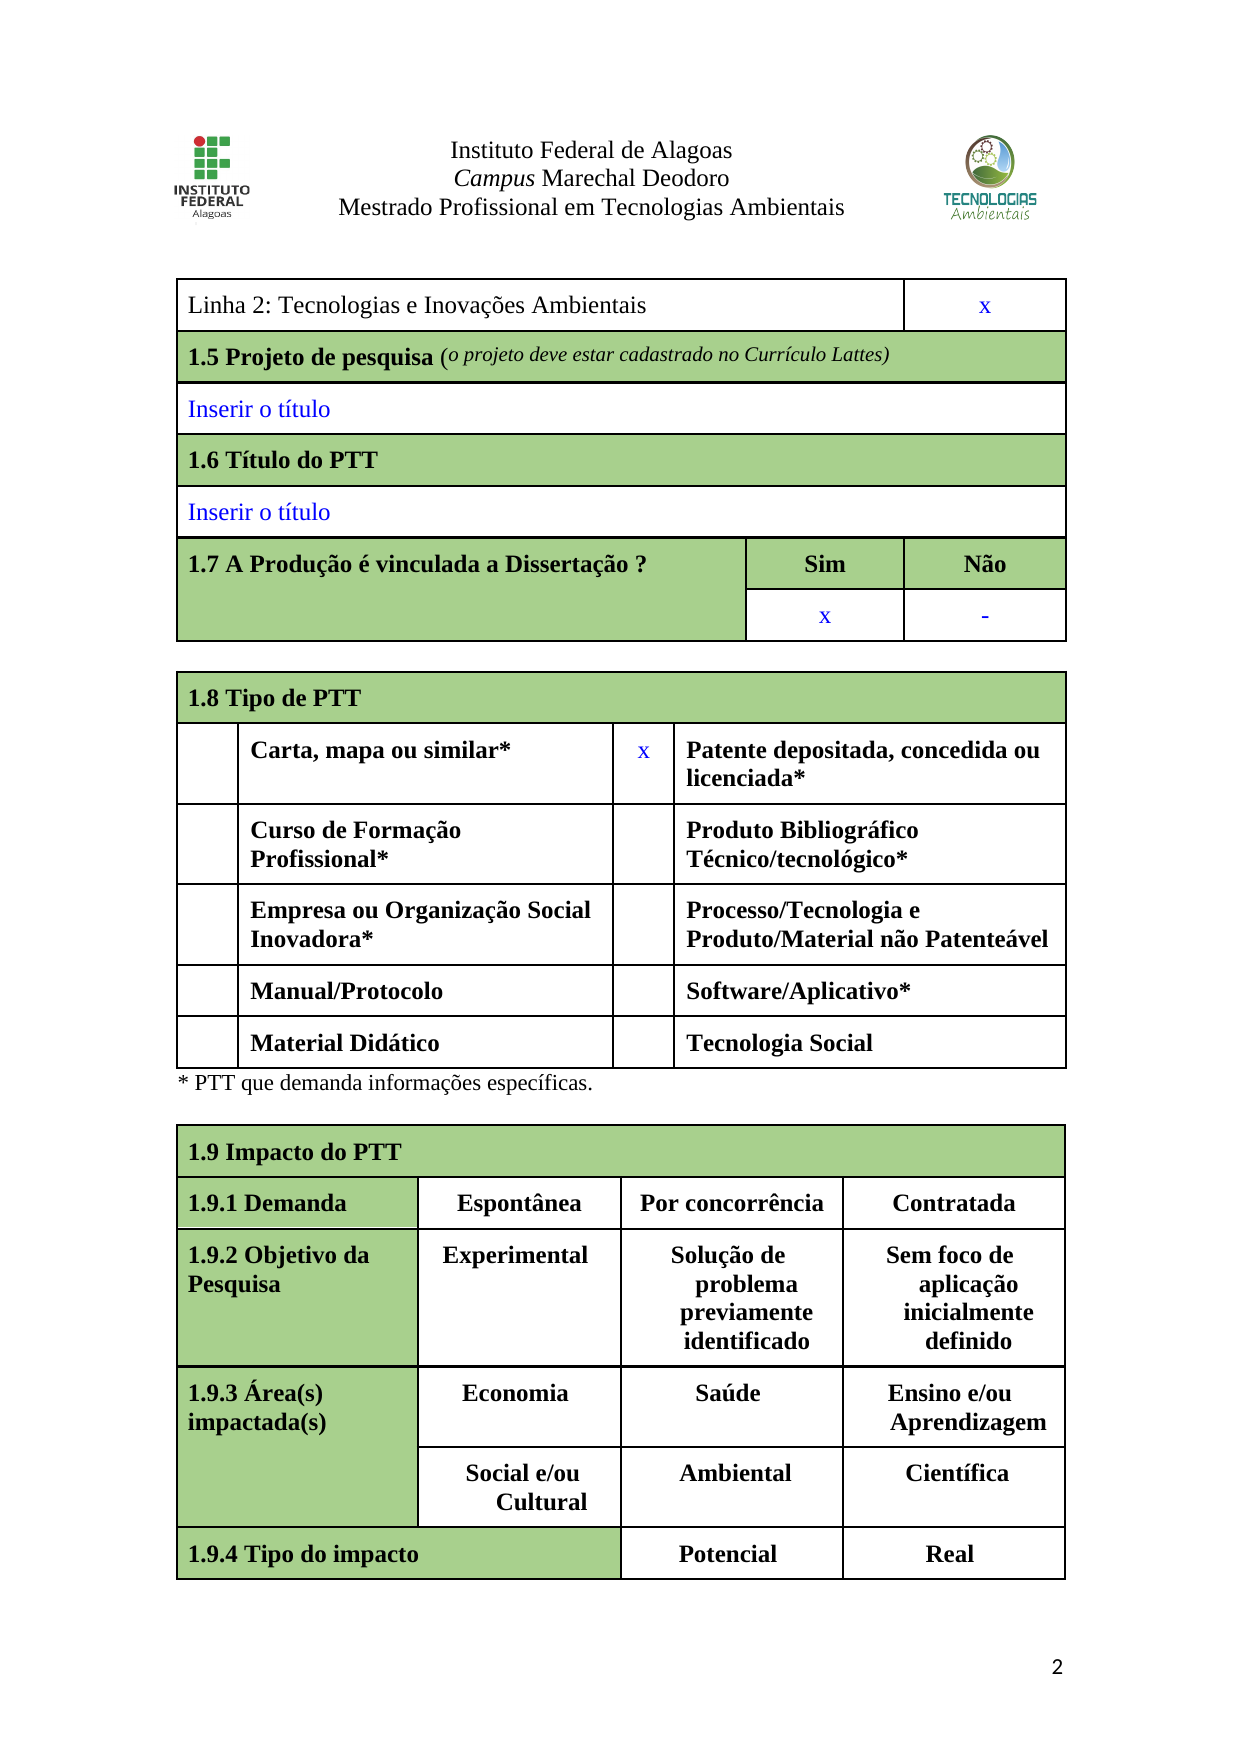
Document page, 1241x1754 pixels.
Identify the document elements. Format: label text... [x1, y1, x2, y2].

table_cell 1.9.2 Objetivo da Pesquisa [178, 1230, 417, 1365]
table_cell [614, 966, 673, 1015]
table_cell Empresa ou Organização Social Inovadora* [239, 885, 612, 963]
table_cell Saúde [622, 1368, 842, 1446]
table_cell Científica [844, 1448, 1064, 1526]
table_cell Sem foco de aplicação inicialmente definido [844, 1230, 1064, 1365]
table_cell Ambiental [622, 1448, 842, 1526]
table_header 1.8 Tipo de PTT [178, 673, 1065, 722]
table_cell Sim [747, 539, 903, 588]
table_cell Processo/Tecnologia e Produto/Material não Patenteável [675, 885, 1065, 963]
table_cell - [905, 590, 1065, 640]
table_cell Por concorrência [622, 1178, 842, 1227]
table_cell Carta, mapa ou similar* [239, 724, 612, 803]
table_cell Solução de problema previamente identificado [622, 1230, 842, 1365]
table_cell 1.7 A Produção é vinculada a Dissertação ? [178, 539, 745, 640]
table_cell x [905, 280, 1065, 330]
table_cell Linha 2: Tecnologias e Inovações Ambientais [178, 280, 903, 330]
table_cell [178, 724, 237, 803]
table_cell Tecnologia Social [675, 1017, 1065, 1067]
picture [943, 135, 1037, 220]
table_cell 1.5 Projeto de pesquisa (o projeto deve estar cadastrado no Currículo Lattes) [178, 332, 1065, 381]
table_cell Espontânea [419, 1178, 620, 1227]
picture [173, 135, 250, 219]
table_cell 1.6 Título do PTT [178, 435, 1065, 485]
table_cell Produto Bibliográfico Técnico/tecnológico* [675, 805, 1065, 883]
table_cell Ensino e/ou Aprendizagem [844, 1368, 1064, 1446]
table_cell [178, 966, 237, 1015]
table_cell [614, 805, 673, 883]
table_cell [178, 1017, 237, 1067]
table_cell Experimental [419, 1230, 620, 1365]
table_cell [178, 885, 237, 963]
table_cell [614, 885, 673, 963]
table_cell [178, 805, 237, 883]
table_cell Material Didático [239, 1017, 612, 1067]
table_cell Economia [419, 1368, 620, 1446]
table_cell Potencial [622, 1528, 842, 1578]
table_cell Real [844, 1528, 1064, 1578]
table_cell Contratada [844, 1178, 1064, 1227]
table_cell 1.9.1 Demanda [178, 1178, 417, 1227]
table_header 1.9 Impacto do PTT [178, 1126, 1064, 1176]
table_cell Não [905, 539, 1065, 588]
table_cell Software/Aplicativo* [675, 966, 1065, 1015]
table_cell Manual/Protocolo [239, 966, 612, 1015]
table_cell Social e/ou Cultural [419, 1448, 620, 1526]
table_cell x [614, 724, 673, 803]
table_cell Inserir o título [178, 384, 1065, 433]
table_cell Inserir o título [178, 487, 1065, 536]
table_cell [614, 1017, 673, 1067]
table_cell 1.9.3 Área(s) impactada(s) [178, 1368, 417, 1526]
subtitle * PTT que demanda informações específicas. [177, 1069, 1063, 1095]
table_cell x [747, 590, 903, 640]
table_cell Curso de Formação Profissional* [239, 805, 612, 883]
table_cell 1.9.4 Tipo do impacto [178, 1528, 620, 1578]
table_cell Patente depositada, concedida ou licenciada* [675, 724, 1065, 803]
